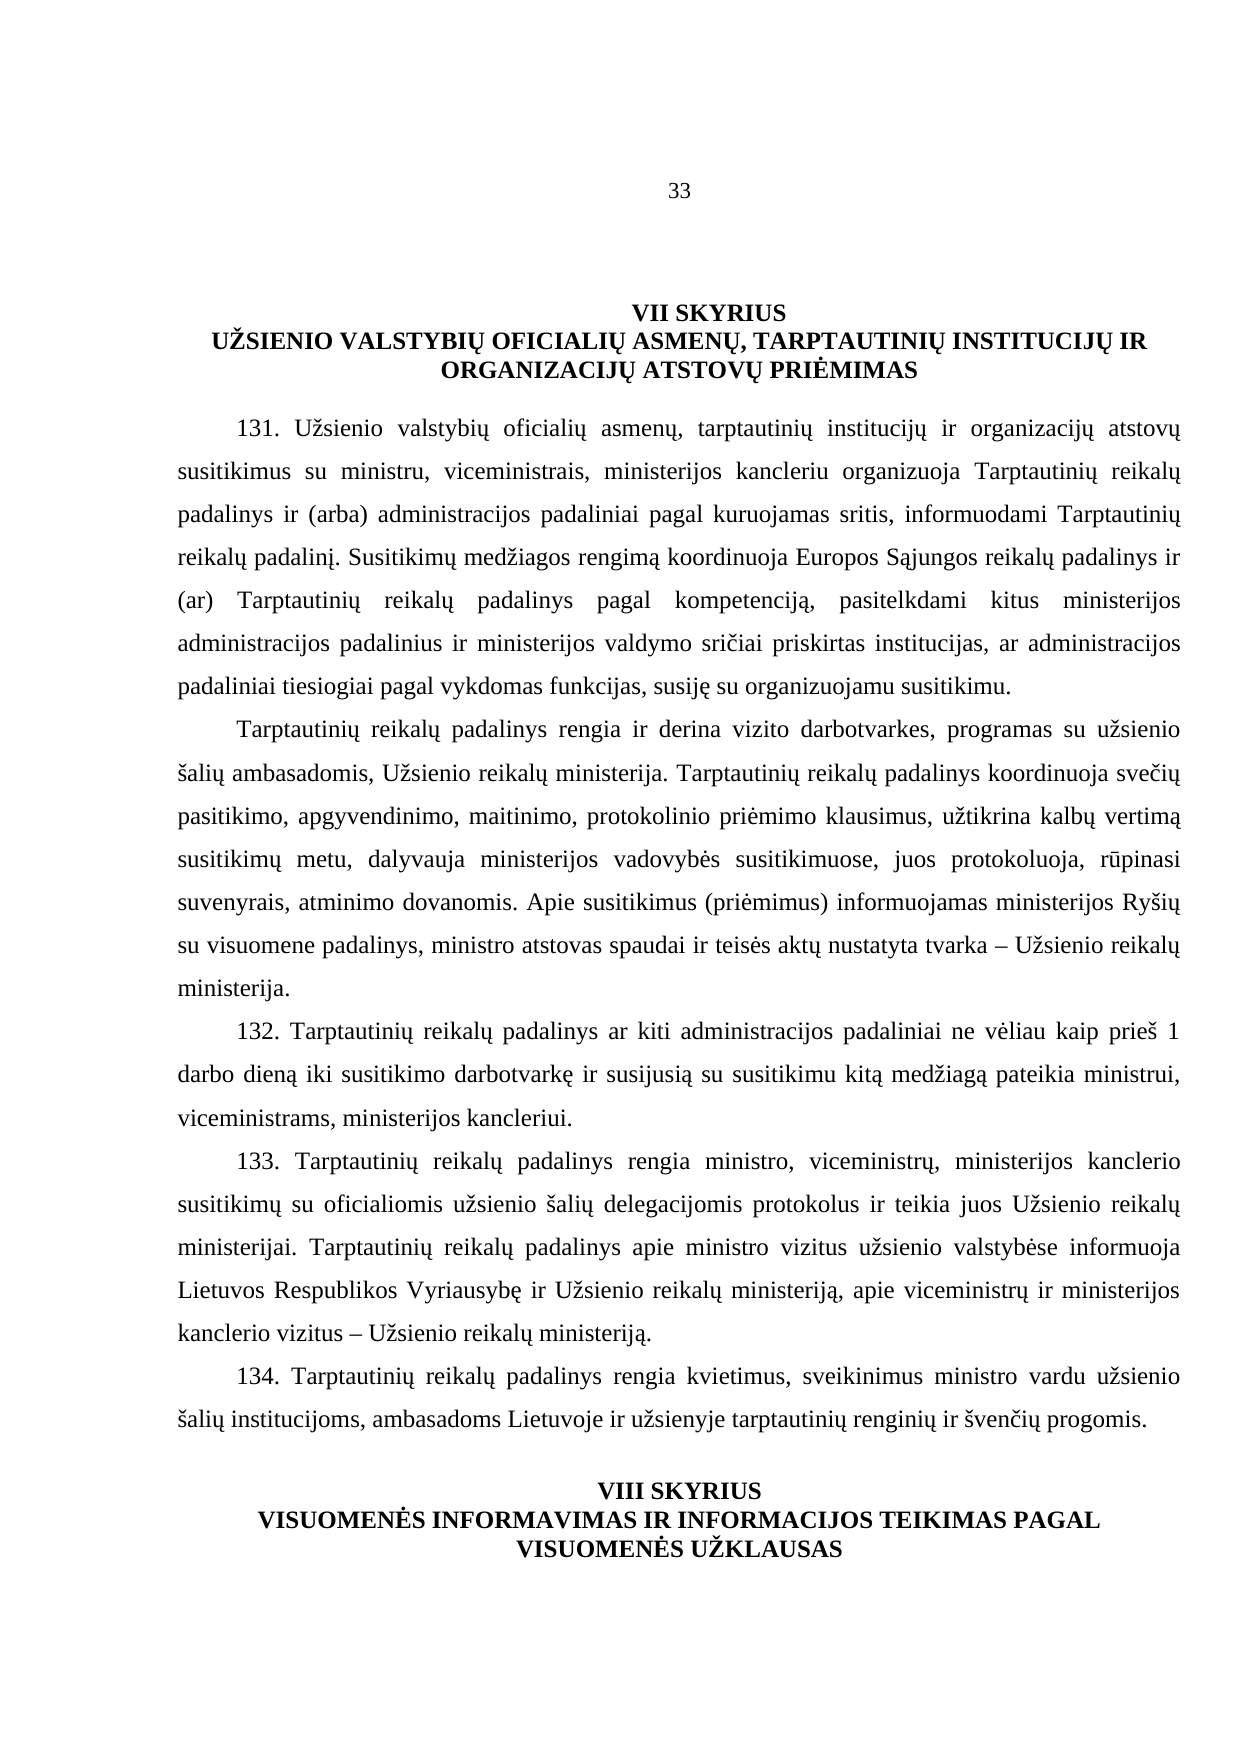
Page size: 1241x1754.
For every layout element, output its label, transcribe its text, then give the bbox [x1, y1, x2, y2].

text 131. Užsienio valstybių oficialių asmenų, tarptautinių institucijų ir organizacijų atstovų susitikimus su ministru, viceministrais, ministerijos kancleriu organizuoja Tarptautinių reikalų padalinys ir (arba) administracijos padaliniai pagal kuruojamas sritis, informuodami Tarptautinių reikalų padalinį. Susitikimų medžiagos rengimą koordinuoja Europos Sąjungos reikalų padalinys ir (ar) Tarptautinių reikalų padalinys pagal kompetenciją, pasitelkdami kitus ministerijos administracijos padalinius ir ministerijos valdymo sričiai priskirtas institucijas, ar administracijos padaliniai tiesiogiai pagal vykdomas funkcijas, susiję su organizuojamu susitikimu. [177, 413, 1181, 700]
text VISUOMENĖS INFORMAVIMAS IR INFORMACIJOS TEIKIMAS PAGAL VISUOMENĖS UŽKLAUSAS [177, 1505, 1181, 1563]
text 134. Tarptautinių reikalų padalinys rengia kvietimus, sveikinimus ministro vardu užsienio šalių institucijoms, ambasadoms Lietuvoje ir užsienyje tarptautinių renginių ir švenčių progomis. [177, 1361, 1181, 1433]
text UŽSIENIO VALSTYBIŲ OFICIALIŲ ASMENŲ, TARPTAUTINIŲ INSTITUCIJŲ IR ORGANIZACIJŲ ATSTOVŲ PRIĖMIMAS [177, 326, 1181, 384]
text Tarptautinių reikalų padalinys rengia ir derina vizito darbotvarkes, programas su užsienio šalių ambasadomis, Užsienio reikalų ministerija. Tarptautinių reikalų padalinys koordinuoja svečių pasitikimo, apgyvendinimo, maitinimo, protokolinio priėmimo klausimus, užtikrina kalbų vertimą susitikimų metu, dalyvauja ministerijos vadovybės susitikimuose, juos protokoluoja, rūpinasi suvenyrais, atminimo dovanomis. Apie susitikimus (priėmimus) informuojamas ministerijos Ryšių su visuomene padalinys, ministro atstovas spaudai ir teisės aktų nustatyta tvarka – Užsienio reikalų ministerija. [177, 714, 1181, 1002]
text VII SKYRIUS [177, 298, 1181, 326]
text 133. Tarptautinių reikalų padalinys rengia ministro, viceministrų, ministerijos kanclerio susitikimų su oficialiomis užsienio šalių delegacijomis protokolus ir teikia juos Užsienio reikalų ministerijai. Tarptautinių reikalų padalinys apie ministro vizitus užsienio valstybėse informuoja Lietuvos Respublikos Vyriausybę ir Užsienio reikalų ministeriją, apie viceministrų ir ministerijos kanclerio vizitus – Užsienio reikalų ministeriją. [177, 1146, 1181, 1347]
text 132. Tarptautinių reikalų padalinys ar kiti administracijos padaliniai ne vėliau kaip prieš 1 darbo dieną iki susitikimo darbotvarkę ir susijusią su susitikimu kitą medžiagą pateikia ministrui, viceministrams, ministerijos kancleriui. [177, 1016, 1181, 1131]
text VIII SKYRIUS [177, 1476, 1181, 1505]
